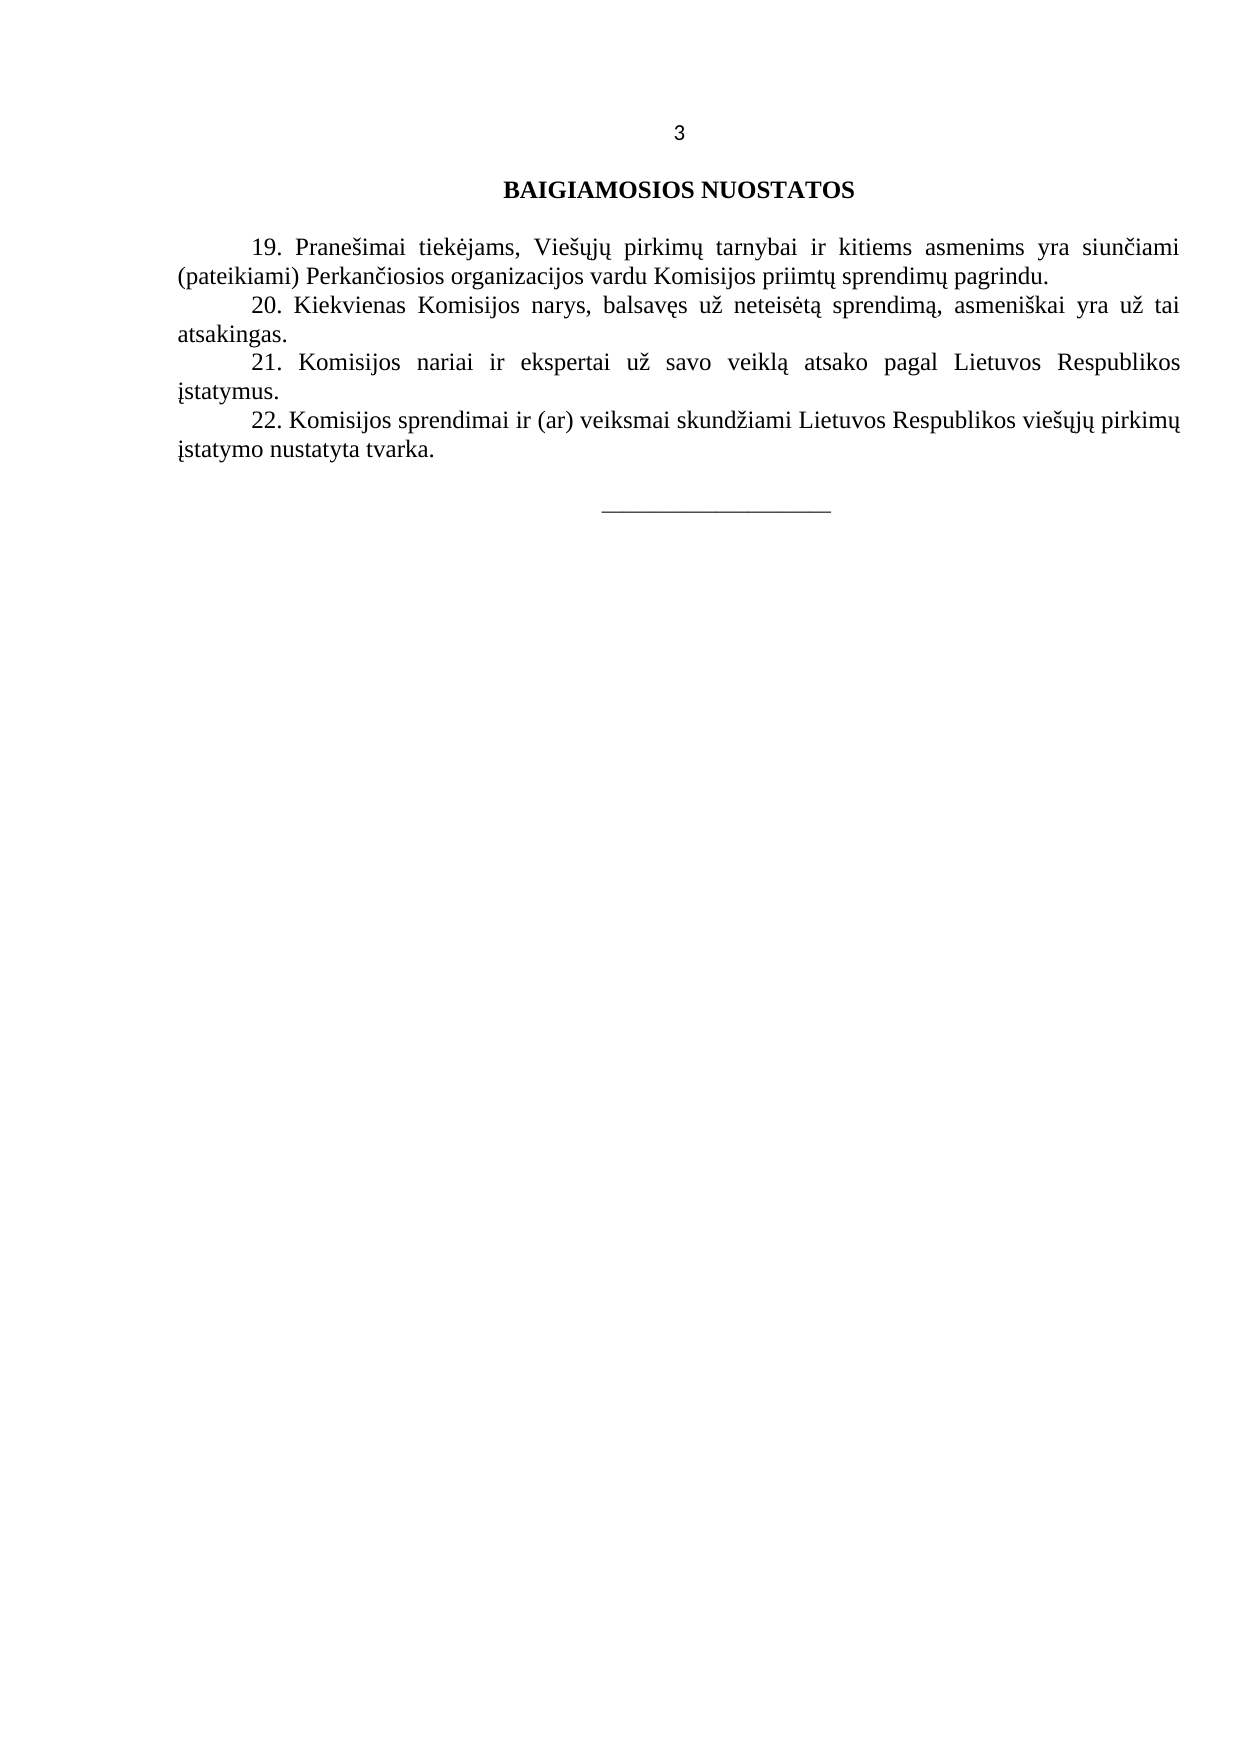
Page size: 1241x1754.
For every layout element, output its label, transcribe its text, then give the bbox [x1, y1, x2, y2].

text 21. Komisijos nariai ir ekspertai už savo veiklą atsako pagal Lietuvos Respublikos įstatymus. [177, 347, 1181, 405]
text 20. Kiekvienas Komisijos narys, balsavęs už neteisėtą sprendimą, asmeniškai yra už tai atsakingas. [177, 290, 1181, 347]
text 19. Pranešimai tiekėjams, Viešųjų pirkimų tarnybai ir kitiems asmenims yra siunčiami (pateikiami) Perkančiosios organizacijos vardu Komisijos priimtų sprendimų pagrindu. [177, 232, 1181, 290]
text 22. Komisijos sprendimai ir (ar) veiksmai skundžiami Lietuvos Respublikos viešųjų pirkimų įstatymo nustatyta tvarka. [177, 405, 1181, 462]
text BAIGIAMOSIOS NUOSTATOS [177, 175, 1181, 204]
text ______________________ [177, 491, 1181, 515]
